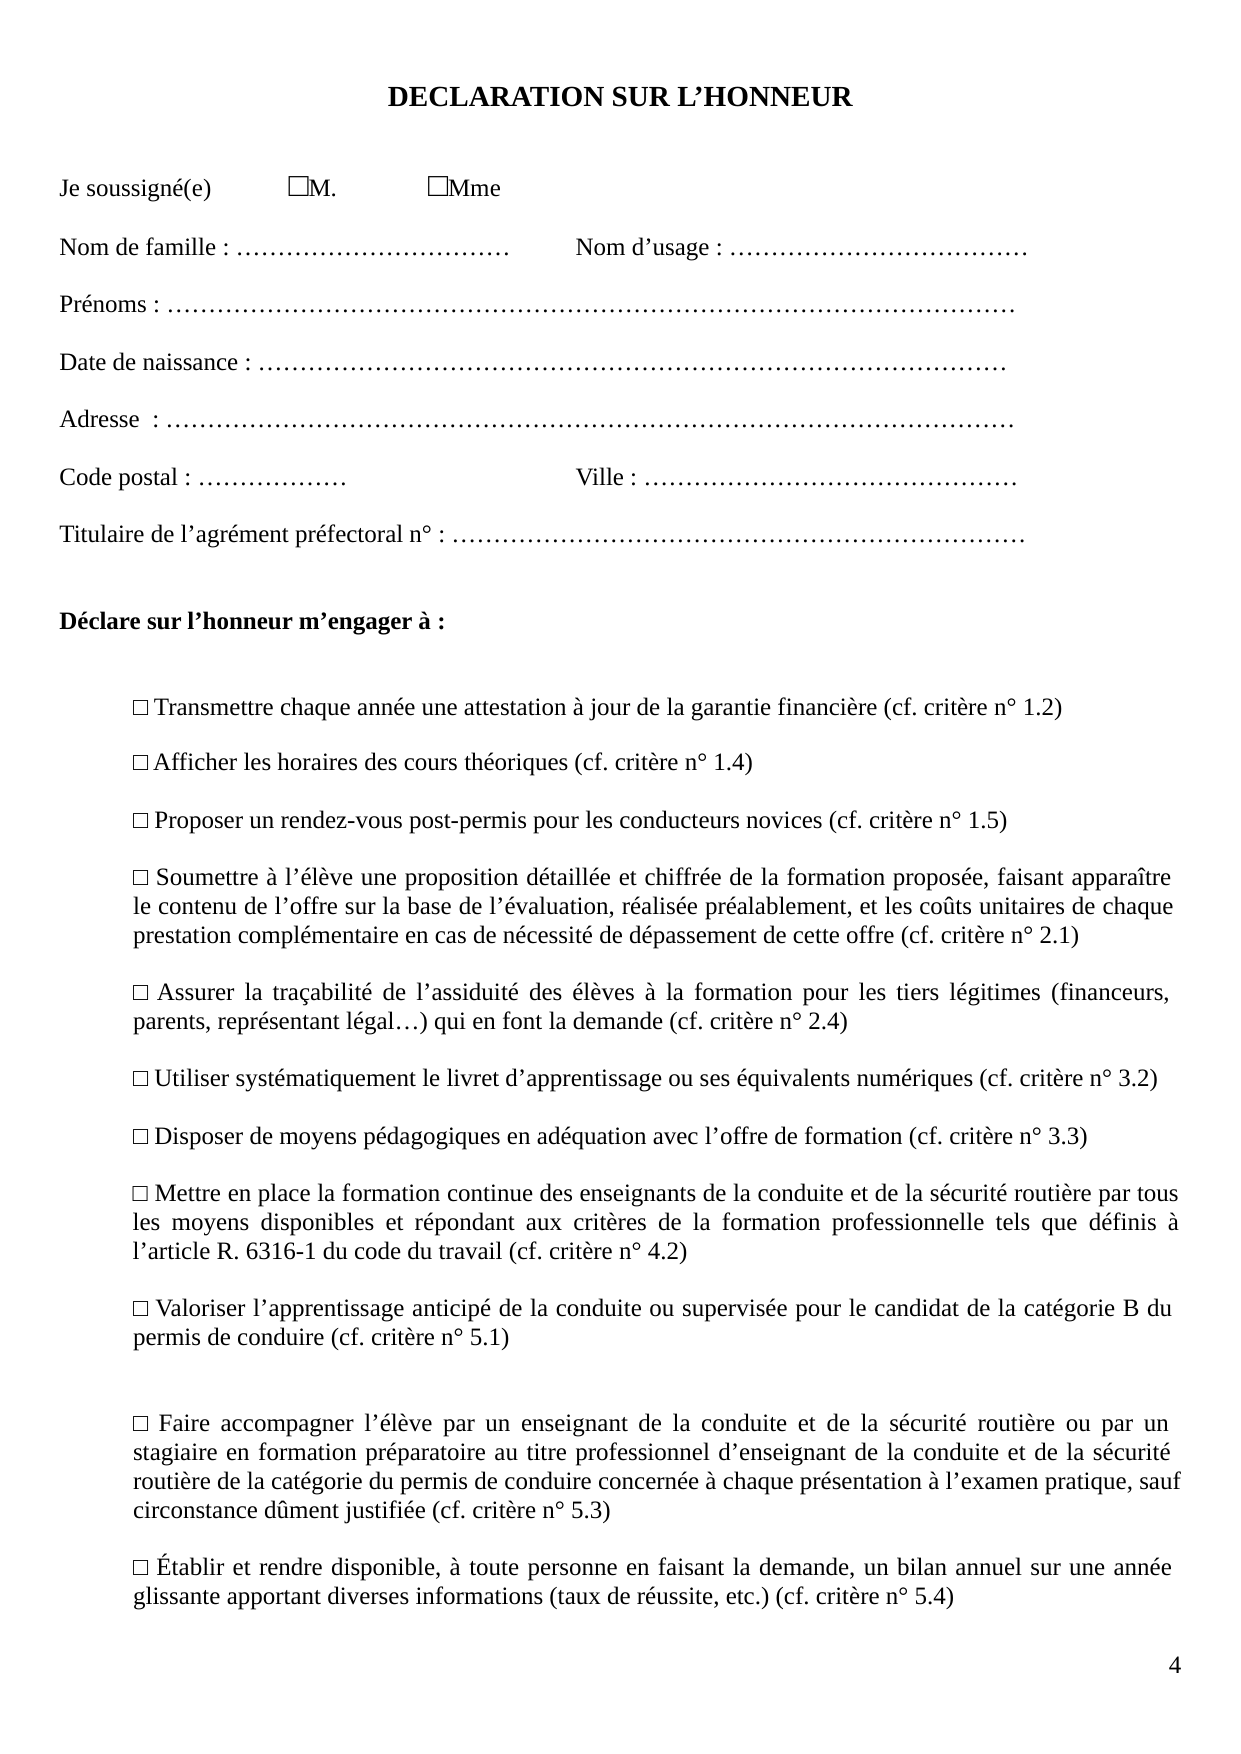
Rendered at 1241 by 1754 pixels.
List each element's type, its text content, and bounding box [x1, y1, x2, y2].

text □ Proposer un rendez-vous post-permis pour les conducteurs novices (cf. critère n° 1.5) [59, 805, 1181, 833]
text □ Soumettre à l’élève une proposition détaillée et chiffrée de la formation proposée, faisant apparaître le contenu de l’offre sur la base de l’évaluation, réalisée préalablement, et les coûts unitaires de chaque prestation complémentaire en cas de nécessité de dépassement de cette offre (cf. critère n° 2.1) [59, 862, 1181, 948]
text □ Utiliser systématiquement le livret d’apprentissage ou ses équivalents numériques (cf. critère n° 3.2) [59, 1063, 1181, 1092]
text Prénoms : ………………………………………………………………………………………… [59, 289, 1181, 318]
text Je soussigné(e) □M. □Mme [59, 165, 1181, 203]
text □ Valoriser l’apprentissage anticipé de la conduite ou supervisée pour le candidat de la catégorie B du permis de conduire (cf. critère n° 5.1) [59, 1293, 1181, 1351]
text Code postal : ……………… Ville : ……………………………………… [59, 462, 1181, 491]
text □ Mettre en place la formation continue des enseignants de la conduite et de la sécurité routière par tous les moyens disponibles et répondant aux critères de la formation professionnelle tels que définis à l’article R. 6316-1 du code du travail (cf. critère n° 4.2) [132, 1178, 1181, 1265]
text Titulaire de l’agrément préfectoral n° : …………………………………………………………… [59, 519, 1181, 548]
text Date de naissance : ……………………………………………………………………………… [59, 347, 1181, 376]
text □ Faire accompagner l’élève par un enseignant de la conduite et de la sécurité routière ou par un stagiaire en formation préparatoire au titre professionnel d’enseignant de la conduite et de la sécurité routière de la catégorie du permis de conduire concernée à chaque présentation à l’examen pratique, sauf circonstance dûment justifiée (cf. critère n° 5.3) [59, 1408, 1181, 1523]
text Nom de famille : …………………………… Nom d’usage : ……………………………… [59, 232, 1181, 261]
text □ Disposer de moyens pédagogiques en adéquation avec l’offre de formation (cf. critère n° 3.3) [59, 1121, 1181, 1150]
text □ Établir et rendre disponible, à toute personne en faisant la demande, un bilan annuel sur une année glissante apportant diverses informations (taux de réussite, etc.) (cf. critère n° 5.4) [59, 1552, 1181, 1610]
text Déclare sur l’honneur m’engager à : [59, 606, 1181, 634]
text □ Transmettre chaque année une attestation à jour de la garantie financière (cf. critère n° 1.2) [59, 692, 1181, 721]
text Adresse : ………………………………………………………………………………………… [59, 404, 1181, 433]
text DECLARATION SUR L’HONNEUR [59, 79, 1181, 112]
text □ Afficher les horaires des cours théoriques (cf. critère n° 1.4) [59, 747, 1181, 776]
text □ Assurer la traçabilité de l’assiduité des élèves à la formation pour les tiers légitimes (financeurs, parents, représentant légal…) qui en font la demande (cf. critère n° 2.4) [59, 977, 1181, 1035]
